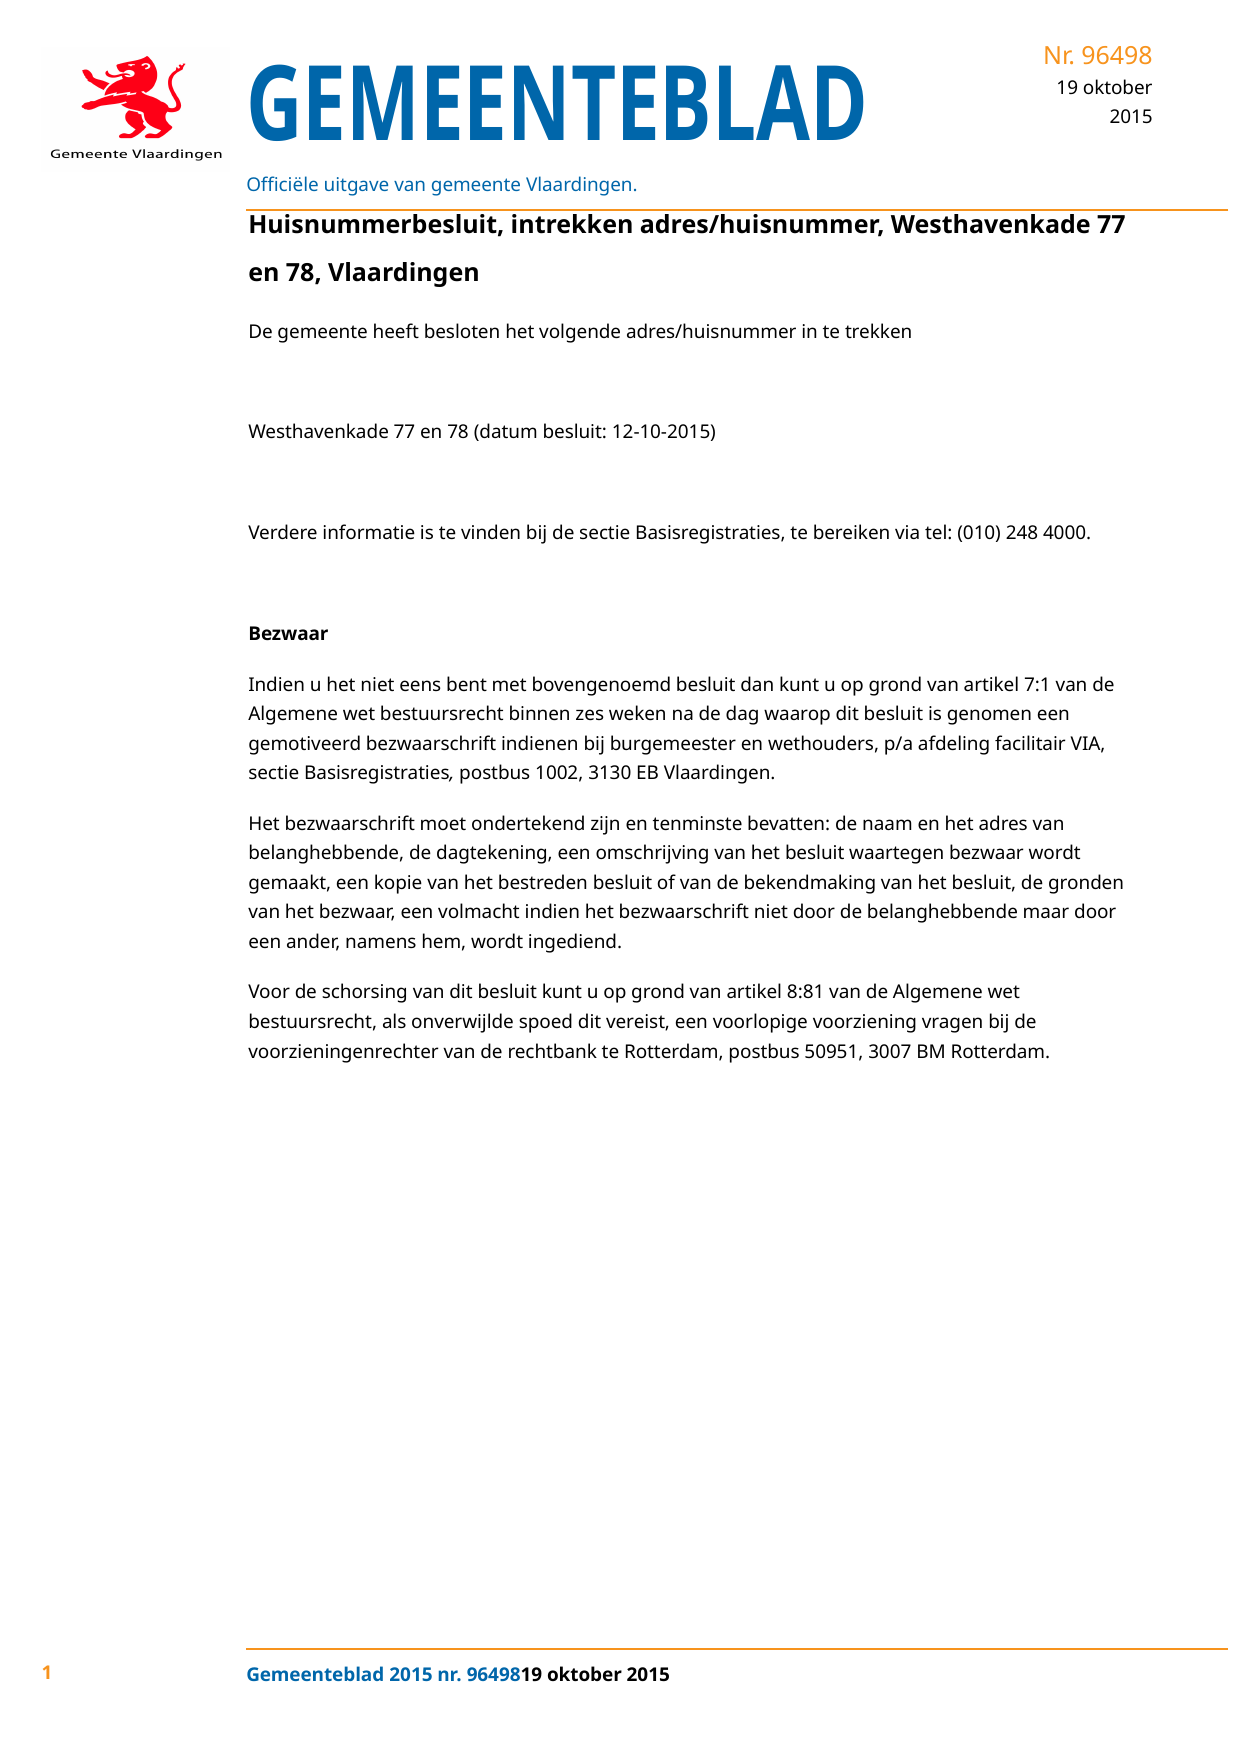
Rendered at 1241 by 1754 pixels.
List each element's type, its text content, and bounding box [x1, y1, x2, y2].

text Westhavenkade 77 en 78 (datum besluit: 12-10-2015) [248, 419, 1152, 444]
picture [41, 47, 231, 172]
text Verdere informatie is te vinden bij de sectie Basisregistraties, te bereiken via tel: (010) 248 4000. [248, 519, 1152, 545]
text Huisnummerbesluit, intrekken adres/huisnummer, Westhavenkade 77 en 78, Vlaardingen [248, 211, 1152, 288]
text Bezwaar [248, 620, 1152, 646]
text Voor de schorsing van dit besluit kunt u op grond van artikel 8:81 van de Algemene wet bestuursrecht, als onverwijlde spoed dit vereist, een voorlopige voorziening vragen bij de voorzieningenrechter van de rechtbank te Rotterdam, postbus 50951, 3007 BM Rotterdam. [248, 979, 1152, 1064]
text Indien u het niet eens bent met bovengenoemd besluit dan kunt u op grond van artikel 7:1 van de Algemene wet bestuursrecht binnen zes weken na de dag waarop dit besluit is genomen een gemotiveerd bezwaarschrift indienen bij burgemeester en wethouders, p/a afdeling facilitair VIA, sectie Basisregistraties, postbus 1002, 3130 EB Vlaardingen. [248, 671, 1152, 785]
text Het bezwaarschrift moet ondertekend zijn en tenminste bevatten: de naam en het adres van belanghebbende, de dagtekening, een omschrijving van het besluit waartegen bezwaar wordt gemaakt, een kopie van het bestreden besluit of van de bekendmaking van het besluit, de gronden van het bezwaar, een volmacht indien het bezwaarschrift niet door de belanghebbende maar door een ander, namens hem, wordt ingediend. [248, 810, 1152, 954]
text De gemeente heeft besloten het volgende adres/huisnummer in te trekken [248, 318, 1152, 344]
